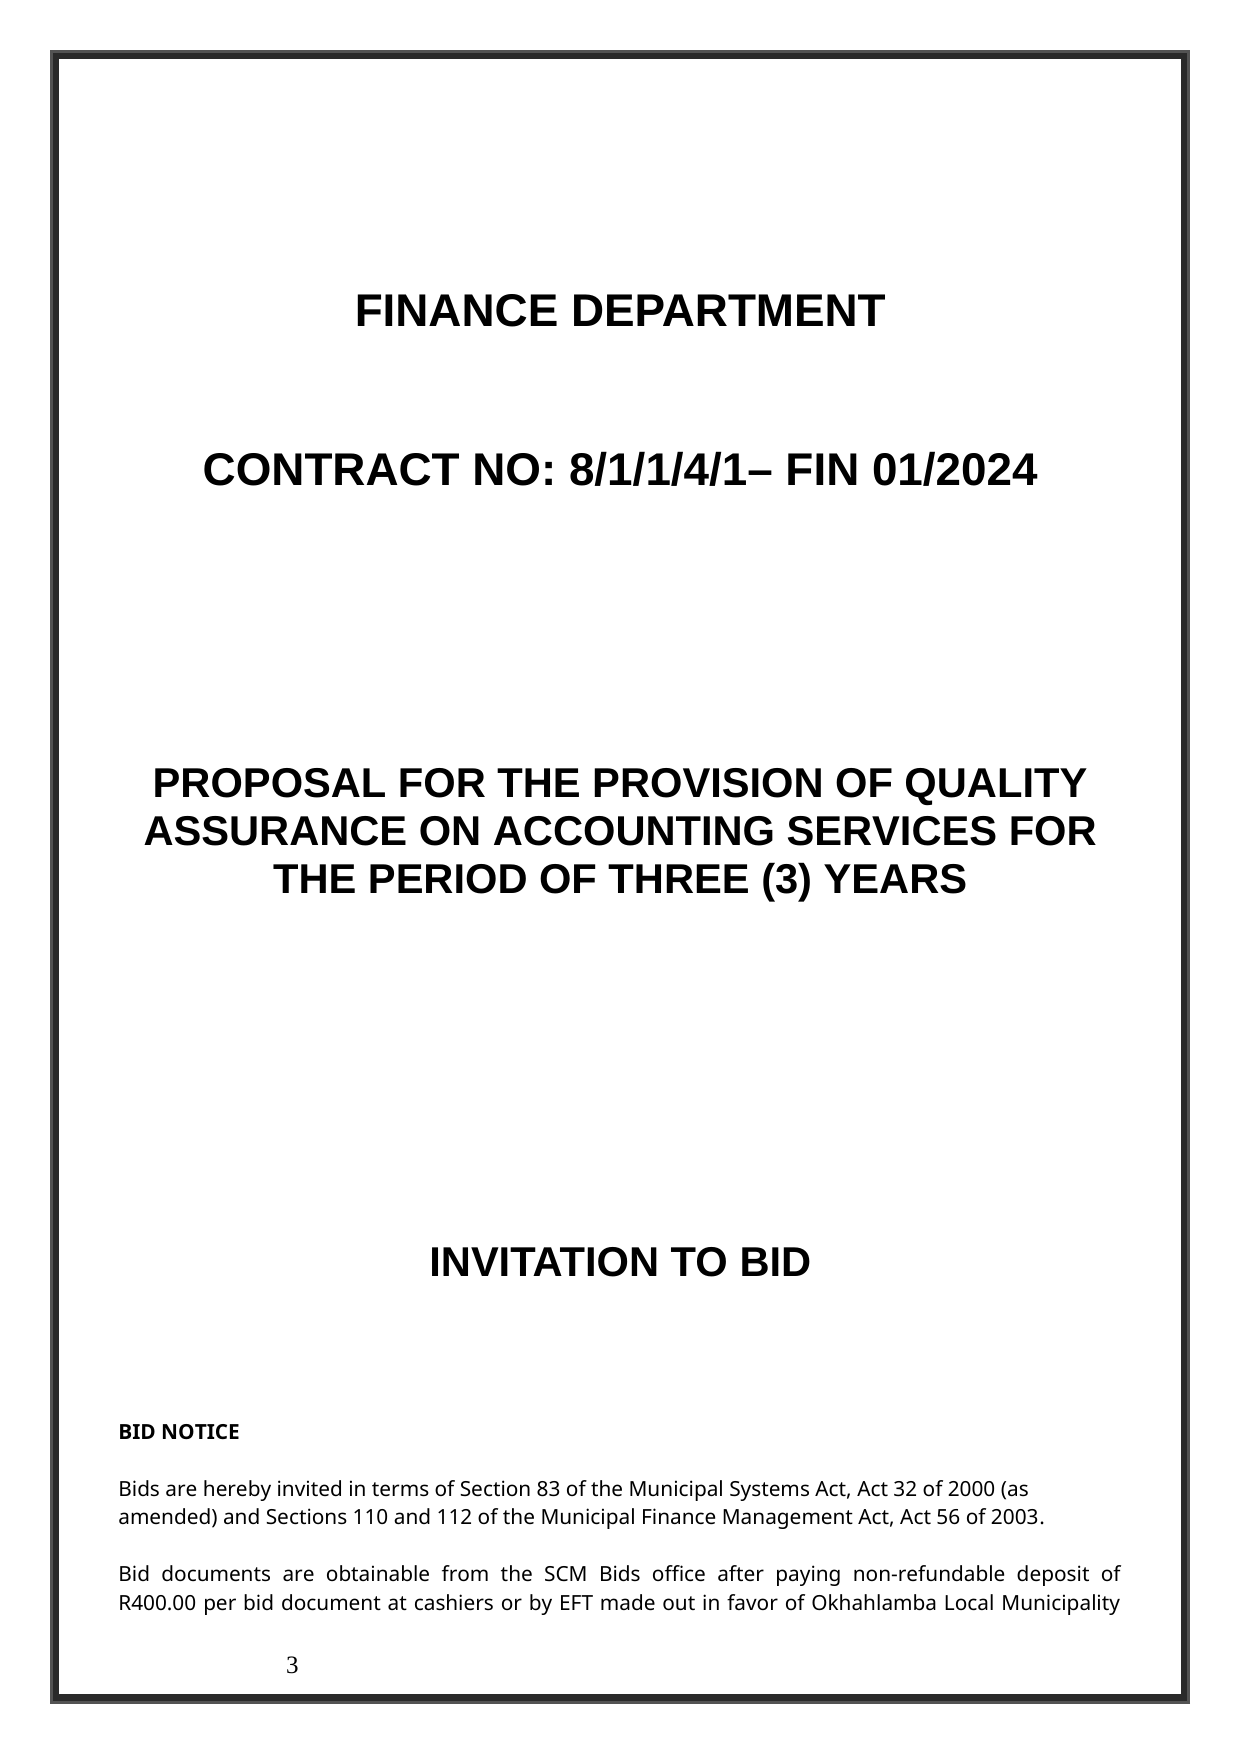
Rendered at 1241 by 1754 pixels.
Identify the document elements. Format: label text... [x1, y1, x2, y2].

text PROPOSAL FOR THE PROVISION OF QUALITY ASSURANCE ON ACCOUNTING SERVICES FOR THE PERIOD OF THREE (3) YEARS [118, 758, 1122, 902]
text Bid documents are obtainable from the SCM Bids office after paying non-refundable deposit of R400.00 per bid document at cashiers or by EFT made out in favor of Okhahlamba Local Municipality [118, 1559, 1122, 1616]
list CONTRACT NO: 8/1/1/4/1– FIN 01/2024 [118, 442, 1122, 495]
text BID NOTICE [118, 1417, 1122, 1446]
list FINANCE DEPARTMENT [118, 284, 1122, 337]
text Bids are hereby invited in terms of Section 83 of the Municipal Systems Act, Act 32 of 2000 (as amended) and Sections 110 and 112 of the Municipal Finance Management Act, Act 56 of 2003. [118, 1474, 1122, 1531]
text INVITATION TO BID [118, 1237, 1122, 1285]
